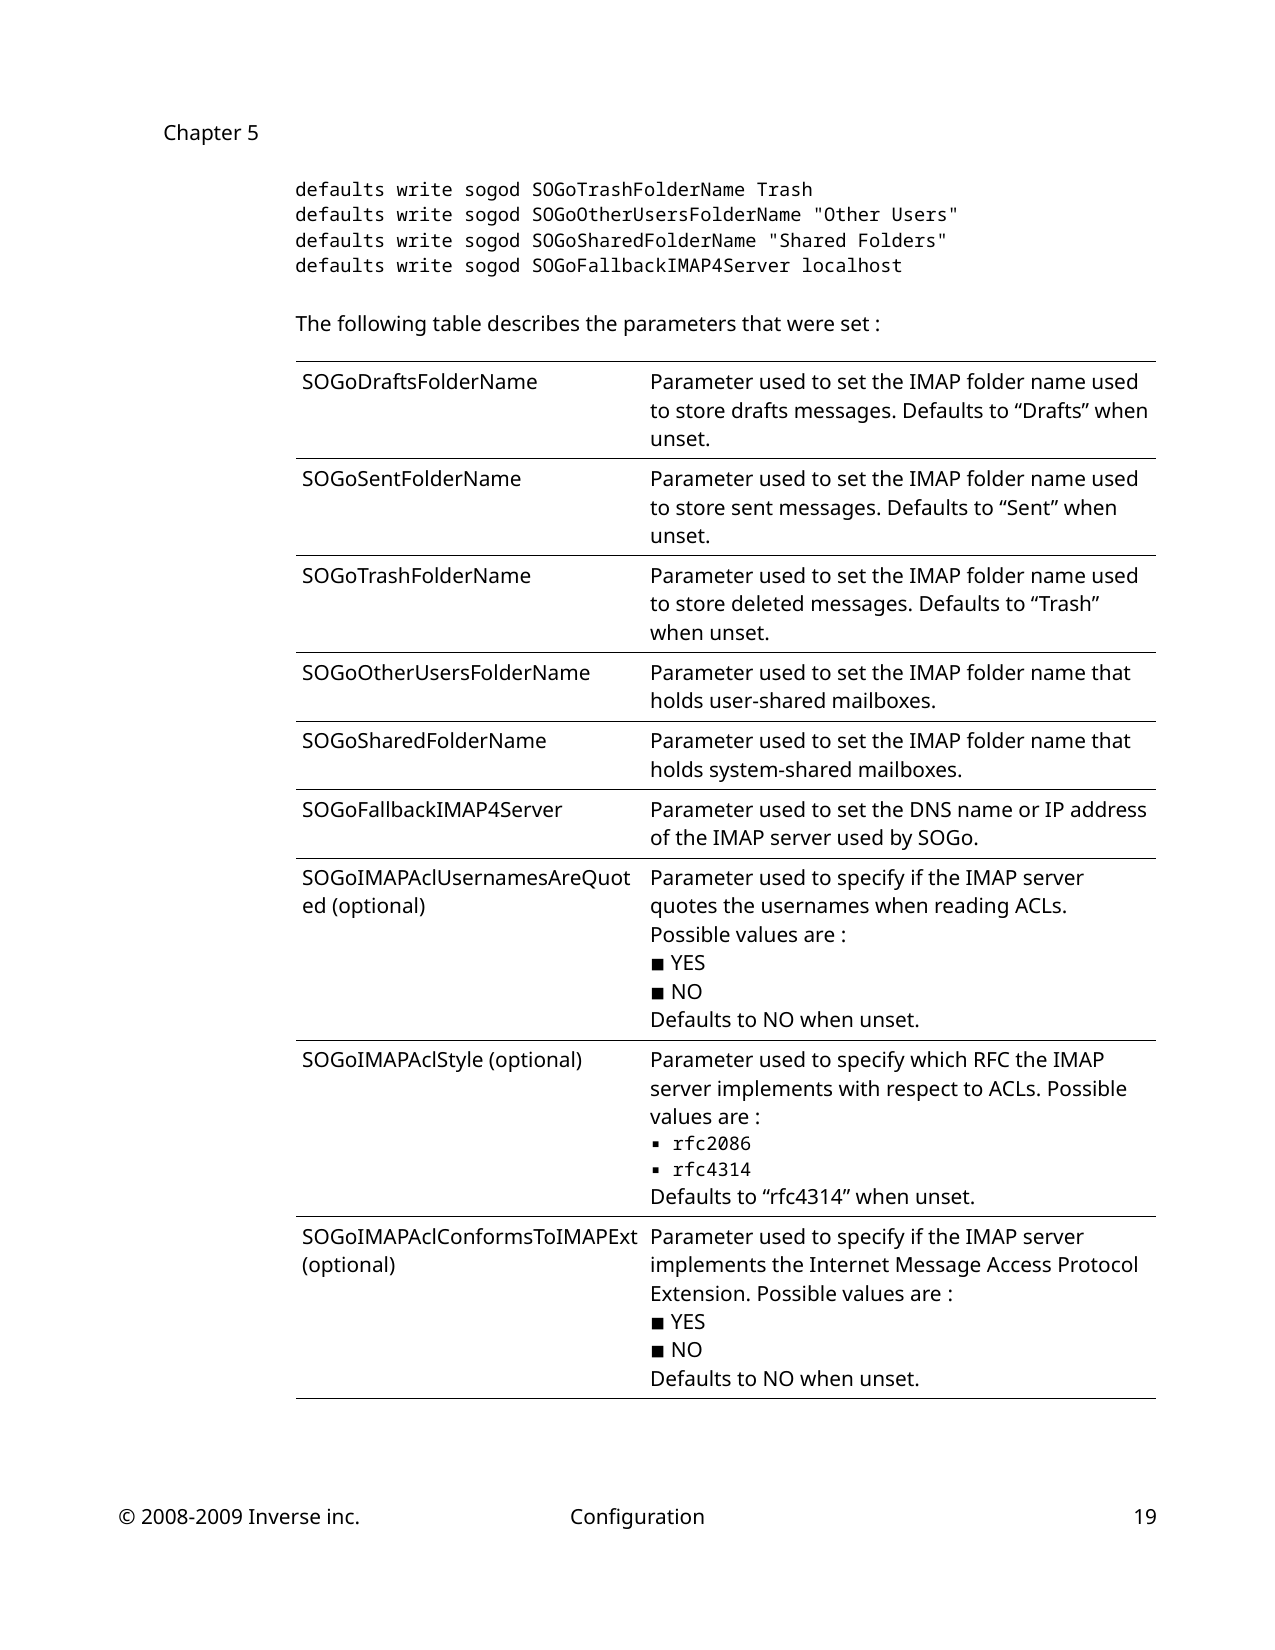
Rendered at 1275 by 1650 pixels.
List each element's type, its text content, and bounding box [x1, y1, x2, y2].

table_cell SOGoOtherUsersFolderName [296, 653, 644, 721]
table_cell SOGoFallbackIMAP4Server [296, 790, 644, 857]
text The following table describes the parameters that were set : [295, 309, 1157, 338]
table_cell Parameter used to set the IMAP folder name used to store deleted messages. Defaults to “Trash” when unset. [644, 556, 1156, 652]
table_header Parameter used to set the IMAP folder name used to store drafts messages. Defaults to “Drafts” when unset. [644, 362, 1156, 458]
text defaults write sogod SOGoOtherUsersFolderName "Other Users" [295, 202, 1157, 227]
table_cell SOGoSharedFolderName [296, 722, 644, 789]
table_cell Parameter used to set the IMAP folder name that holds user-shared mailboxes. [644, 653, 1156, 721]
table_cell Parameter used to set the IMAP folder name used to store sent messages. Defaults to “Sent” when unset. [644, 459, 1156, 555]
table_cell Parameter used to specify if the IMAP server quotes the usernames when reading ACLs. Possible values are : ◾ YES ◾ NO Defaults to NO when unset. [644, 859, 1156, 1039]
table_cell Parameter used to specify which RFC the IMAP server implements with respect to ACLs. Possible values are : ◾ rfc2086 ◾ rfc4314 Defaults to “rfc4314” when unset. [644, 1041, 1156, 1216]
table_cell Parameter used to set the DNS name or IP address of the IMAP server used by SOGo. [644, 790, 1156, 857]
text defaults write sogod SOGoTrashFolderName Trash [295, 176, 1157, 202]
table_cell SOGoIMAPAclUsernamesAreQuoted (optional) [296, 859, 644, 1039]
text defaults write sogod SOGoFallbackIMAP4Server localhost [295, 253, 1157, 278]
table_cell SOGoIMAPAclConformsToIMAPExt (optional) [296, 1217, 644, 1398]
table_cell Parameter used to set the IMAP folder name that holds system-shared mailboxes. [644, 722, 1156, 789]
table_cell SOGoTrashFolderName [296, 556, 644, 652]
table_cell SOGoIMAPAclStyle (optional) [296, 1041, 644, 1216]
table_cell Parameter used to specify if the IMAP server implements the Internet Message Access Protocol Extension. Possible values are : ◾ YES ◾ NO Defaults to NO when unset. [644, 1217, 1156, 1398]
text defaults write sogod SOGoSharedFolderName "Shared Folders" [295, 227, 1157, 253]
table_cell SOGoSentFolderName [296, 459, 644, 555]
table_header SOGoDraftsFolderName [296, 362, 644, 458]
